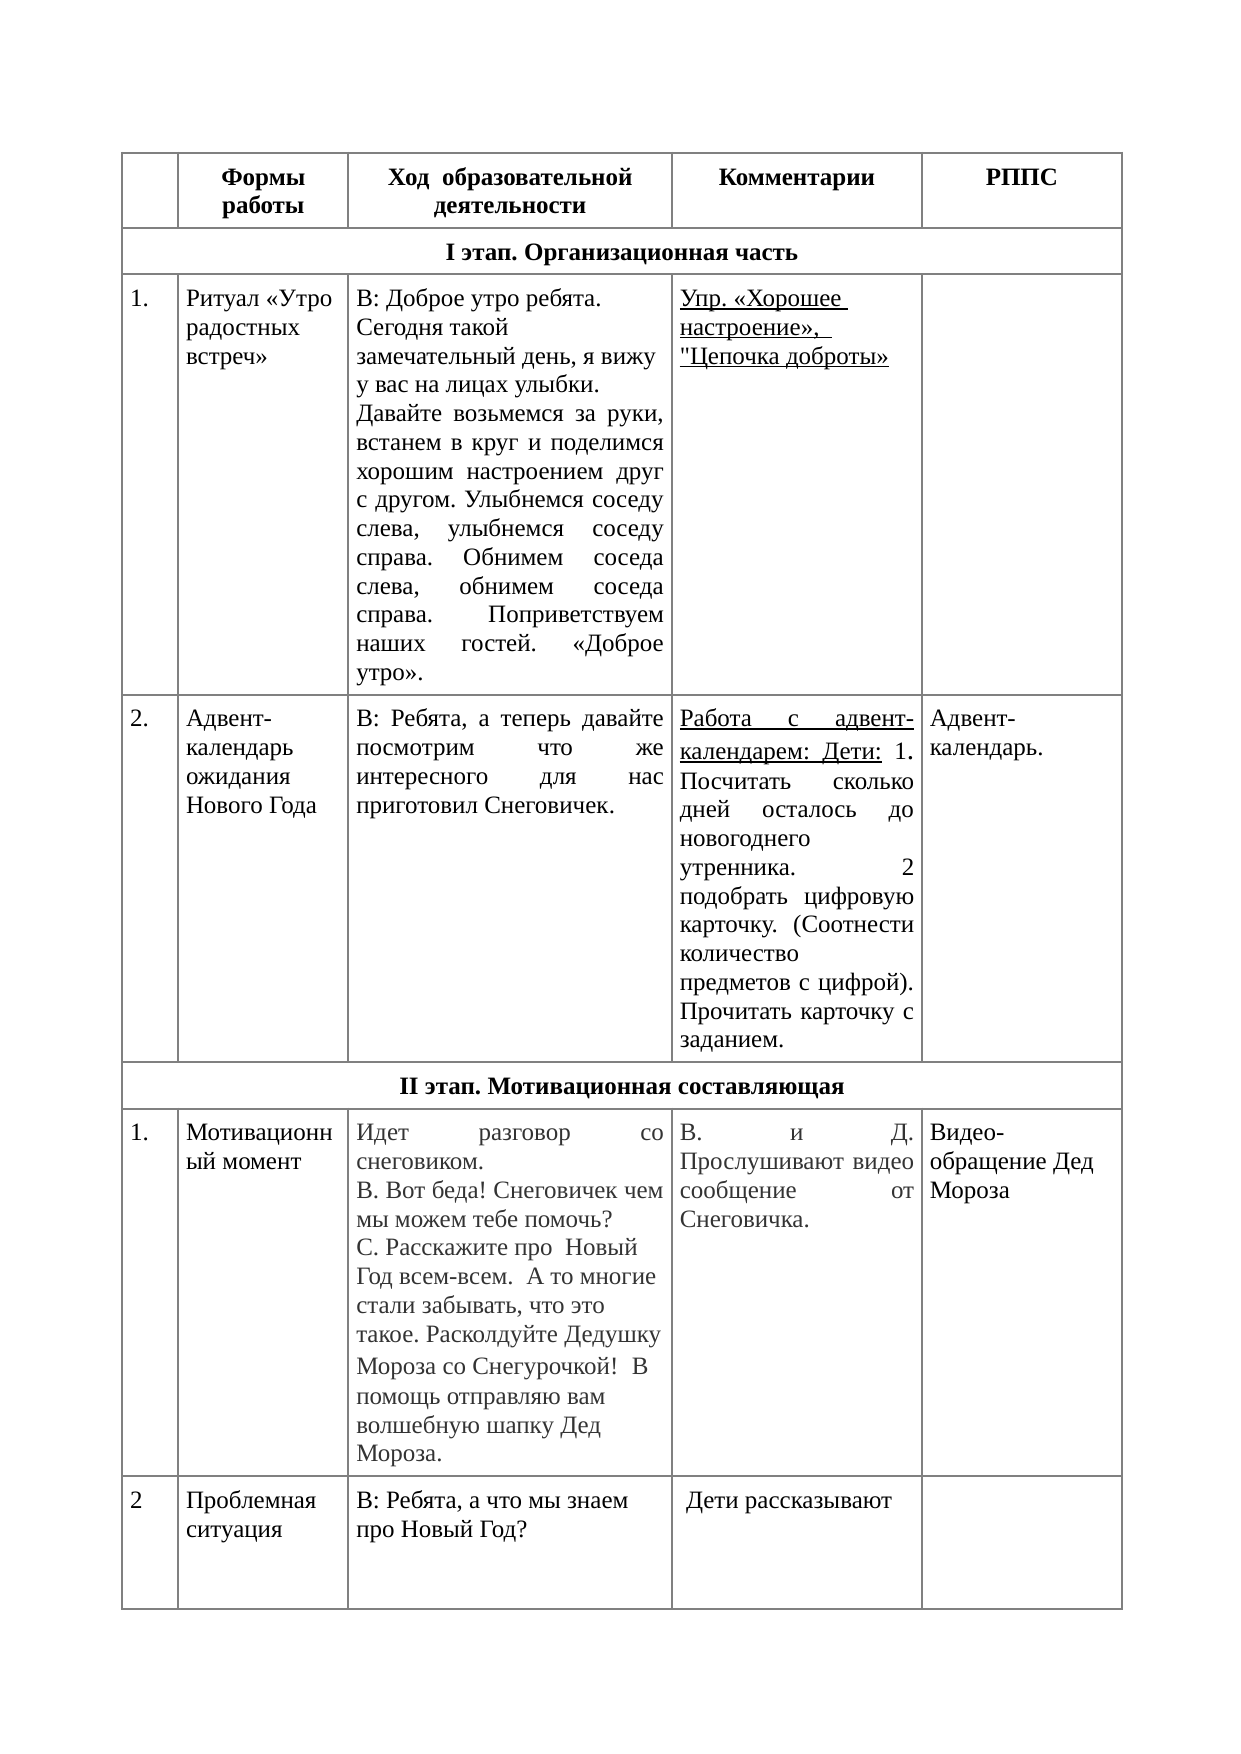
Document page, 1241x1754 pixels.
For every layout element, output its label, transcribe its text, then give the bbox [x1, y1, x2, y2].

table_cell В: Ребята, а теперь давайте посмотрим что же интересного для нас приготовил Снеговичек. [349, 696, 671, 1061]
table_cell Работа с адвент-календарем: Дети: 1. Посчитать сколько дней осталось до новогоднего утренника. 2 подобрать цифровую карточку. (Соотнести количество предметов с цифрой). Прочитать карточку с заданием. [673, 696, 921, 1061]
table_cell II этап. Мотивационная составляющая [123, 1063, 1121, 1107]
table_cell В: Ребята, а что мы знаем про Новый Год? [349, 1477, 671, 1608]
table_cell В. и Д. Прослушивают видео сообщение от Снеговичка. [673, 1110, 921, 1475]
table_cell Ритуал «Утро радостных встреч» [179, 275, 347, 693]
table_cell 1. [123, 1110, 177, 1475]
table_cell Мотивационный момент [179, 1110, 347, 1475]
table_cell [923, 1477, 1121, 1608]
table_cell Проблемная ситуация [179, 1477, 347, 1608]
table_cell 1. [123, 275, 177, 693]
table_cell Дети рассказывают [673, 1477, 921, 1608]
table_header РППС [923, 154, 1121, 227]
table_cell Адвент-календарь. [923, 696, 1121, 1061]
table_cell 2. [123, 696, 177, 1061]
table_cell 2 [123, 1477, 177, 1608]
table_cell Адвент-календарь ожидания Нового Года [179, 696, 347, 1061]
table_header Ход образовательной деятельности [349, 154, 671, 227]
table_cell Упр. «Хорошее настроение», "Цепочка доброты» [673, 275, 921, 693]
table_header Формы работы [179, 154, 347, 227]
table_header Комментарии [673, 154, 921, 227]
table_cell Идет разговор со снеговиком. В. Вот беда! Снеговичек чем мы можем тебе помочь? С. Расскажите про Новый Год всем-всем. А то многие стали забывать, что это такое. Расколдуйте Дедушку Мороза со Снегурочкой! В помощь отправляю вам волшебную шапку Дед Мороза. [349, 1110, 671, 1475]
table_cell [923, 275, 1121, 693]
table_cell Видео-обращение Дед Мороза [923, 1110, 1121, 1475]
table_cell I этап. Организационная часть [123, 229, 1121, 273]
table_cell В: Доброе утро ребята. Сегодня такой замечательный день, я вижу у вас на лицах улыбки. Давайте возьмемся за руки, встанем в круг и поделимся хорошим настроением друг с другом. Улыбнемся соседу слева, улыбнемся соседу справа. Обнимем соседа слева, обнимем соседа справа. Поприветствуем наших гостей. «Доброе утро». [349, 275, 671, 693]
table_header [123, 154, 177, 227]
